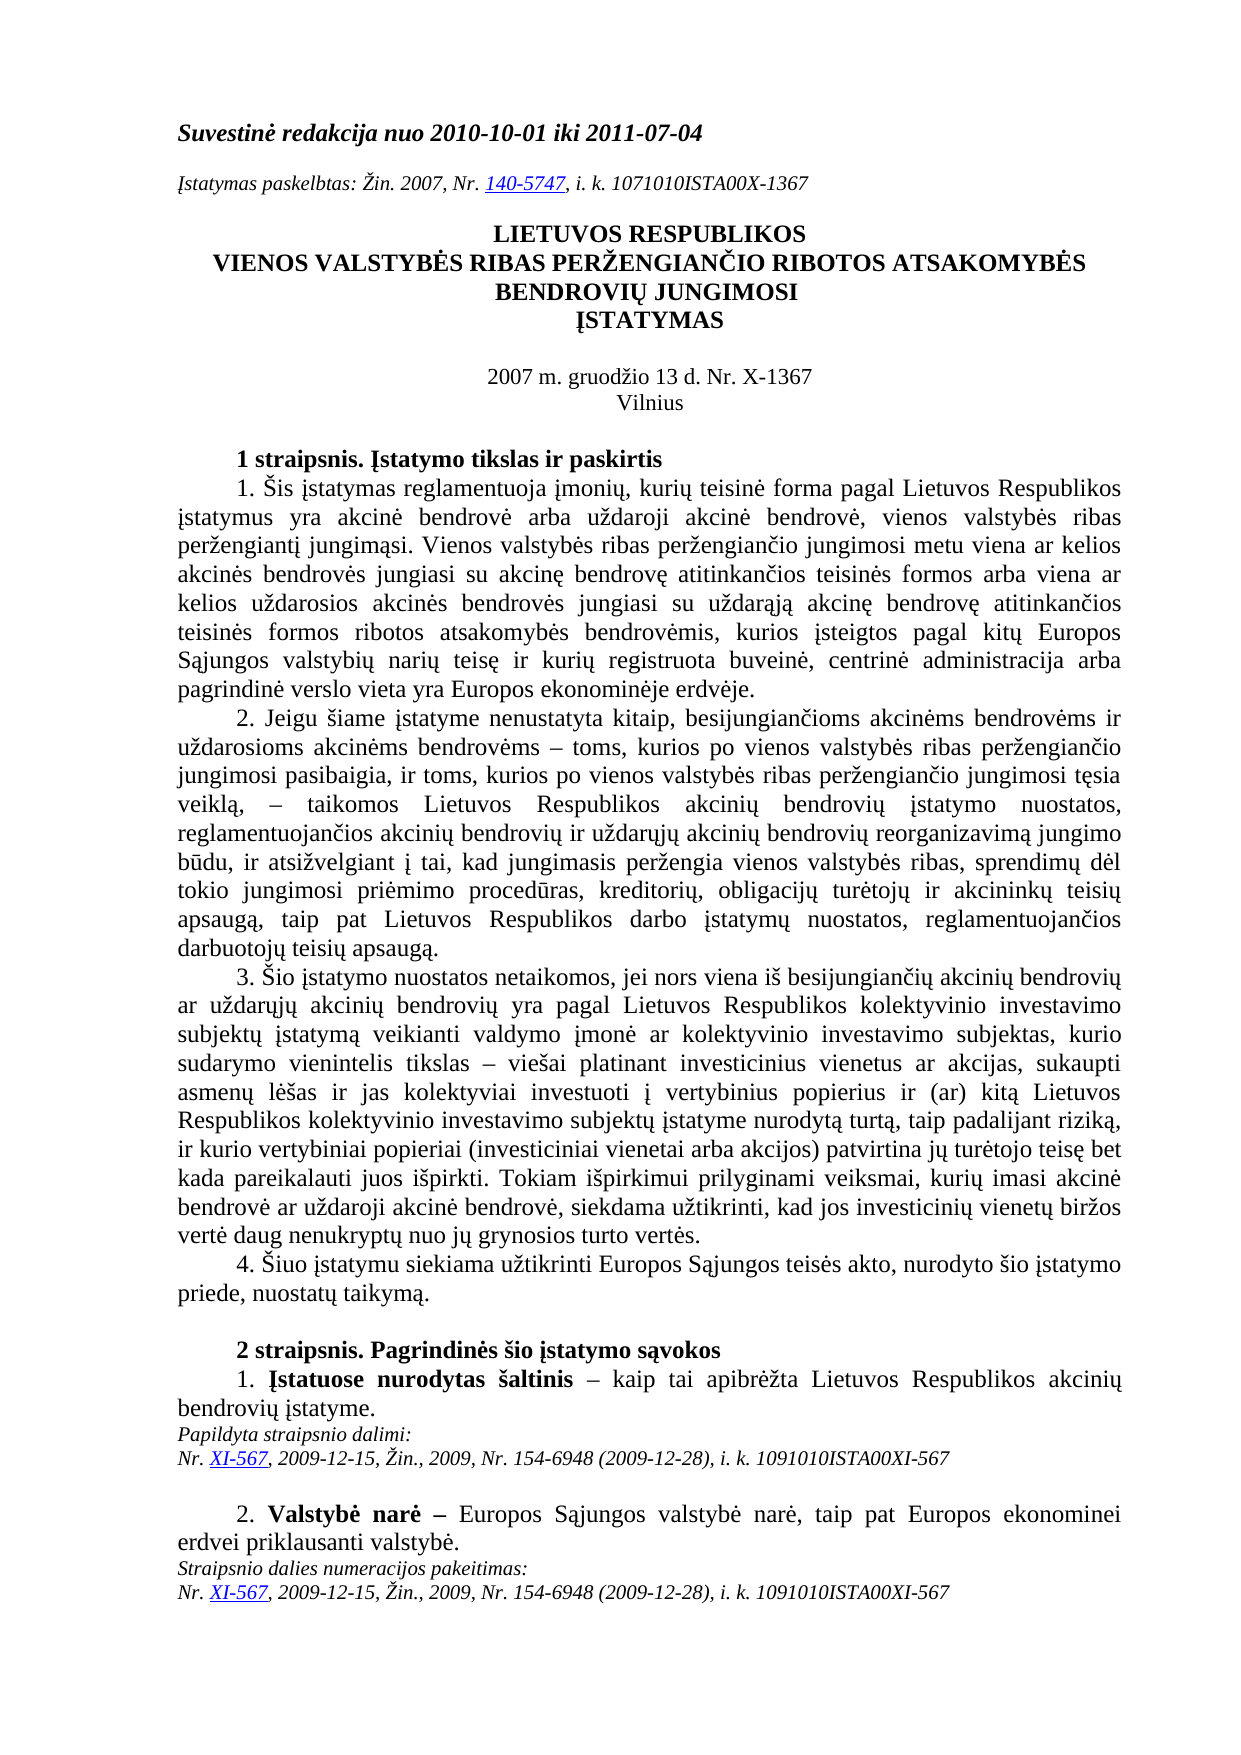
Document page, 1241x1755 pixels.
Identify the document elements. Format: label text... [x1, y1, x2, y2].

text Straipsnio dalies numeracijos pakeitimas: [177, 1556, 1122, 1580]
text Papildyta straipsnio dalimi: [177, 1422, 1122, 1446]
text 2007 m. gruodžio 13 d. Nr. X-1367 [177, 363, 1122, 389]
text 4. Šiuo įstatymu siekiama užtikrinti Europos Sąjungos teisės akto, nurodyto šio įstatymo priede, nuostatų taikymą. [177, 1249, 1122, 1307]
text Nr. XI-567, 2009-12-15, Žin., 2009, Nr. 154-6948 (2009-12-28), i. k. 1091010ISTA00XI-567 [177, 1446, 1122, 1470]
text 1 straipsnis. Įstatymo tikslas ir paskirtis [177, 444, 1122, 473]
text 3. Šio įstatymo nuostatos netaikomos, jei nors viena iš besijungiančių akcinių bendrovių ar uždarųjų akcinių bendrovių yra pagal Lietuvos Respublikos kolektyvinio investavimo subjektų įstatymą veikianti valdymo įmonė ar kolektyvinio investavimo subjektas, kurio sudarymo vienintelis tikslas – viešai platinant investicinius vienetus ar akcijas, sukaupti asmenų lėšas ir jas kolektyviai investuoti į vertybinius popierius ir (ar) kitą Lietuvos Respublikos kolektyvinio investavimo subjektų įstatyme nurodytą turtą, taip padalijant riziką, ir kurio vertybiniai popieriai (investiciniai vienetai arba akcijos) patvirtina jų turėtojo teisę bet kada pareikalauti juos išpirkti. Tokiam išpirkimui prilyginami veiksmai, kurių imasi akcinė bendrovė ar uždaroji akcinė bendrovė, siekdama užtikrinti, kad jos investicinių vienetų biržos vertė daug nenukryptų nuo jų grynosios turto vertės. [177, 962, 1122, 1249]
text 2 straipsnis. Pagrindinės šio įstatymo sąvokos [177, 1336, 1122, 1364]
text Suvestinė redakcija nuo 2010-10-01 iki 2011-07-04 [177, 118, 1122, 147]
text Įstatymas paskelbtas: Žin. 2007, Nr. 140-5747, i. k. 1071010ISTA00X-1367 [177, 171, 1122, 195]
text 2. Jeigu šiame įstatyme nenustatyta kitaip, besijungiančioms akcinėms bendrovėms ir uždarosioms akcinėms bendrovėms – toms, kurios po vienos valstybės ribas peržengiančio jungimosi pasibaigia, ir toms, kurios po vienos valstybės ribas peržengiančio jungimosi tęsia veiklą, – taikomos Lietuvos Respublikos akcinių bendrovių įstatymo nuostatos, reglamentuojančios akcinių bendrovių ir uždarųjų akcinių bendrovių reorganizavimą jungimo būdu, ir atsižvelgiant į tai, kad jungimasis peržengia vienos valstybės ribas, sprendimų dėl tokio jungimosi priėmimo procedūras, kreditorių, obligacijų turėtojų ir akcininkų teisių apsaugą, taip pat Lietuvos Respublikos darbo įstatymų nuostatos, reglamentuojančios darbuotojų teisių apsaugą. [177, 703, 1122, 962]
text 1. Įstatuose nurodytas šaltinis – kaip tai apibrėžta Lietuvos Respublikos akcinių bendrovių įstatyme. [177, 1364, 1122, 1422]
text Nr. XI-567, 2009-12-15, Žin., 2009, Nr. 154-6948 (2009-12-28), i. k. 1091010ISTA00XI-567 [177, 1580, 1122, 1604]
text 2. Valstybė narė – Europos Sąjungos valstybė narė, taip pat Europos ekonominei erdvei priklausanti valstybė. [177, 1499, 1122, 1556]
text Vilnius [177, 389, 1122, 416]
text LIETUVOS RESPUBLIKOS VIENOS VALSTYBĖS RIBAS PERŽENGIANČIO RIBOTOS ATSAKOMYBĖS BENDROVIŲ JUNGIMOSI ĮSTATYMAS [177, 219, 1122, 334]
text 1. Šis įstatymas reglamentuoja įmonių, kurių teisinė forma pagal Lietuvos Respublikos įstatymus yra akcinė bendrovė arba uždaroji akcinė bendrovė, vienos valstybės ribas peržengiantį jungimąsi. Vienos valstybės ribas peržengiančio jungimosi metu viena ar kelios akcinės bendrovės jungiasi su akcinę bendrovę atitinkančios teisinės formos arba viena ar kelios uždarosios akcinės bendrovės jungiasi su uždarąją akcinę bendrovę atitinkančios teisinės formos ribotos atsakomybės bendrovėmis, kurios įsteigtos pagal kitų Europos Sąjungos valstybių narių teisę ir kurių registruota buveinė, centrinė administracija arba pagrindinė verslo vieta yra Europos ekonominėje erdvėje. [177, 473, 1122, 703]
